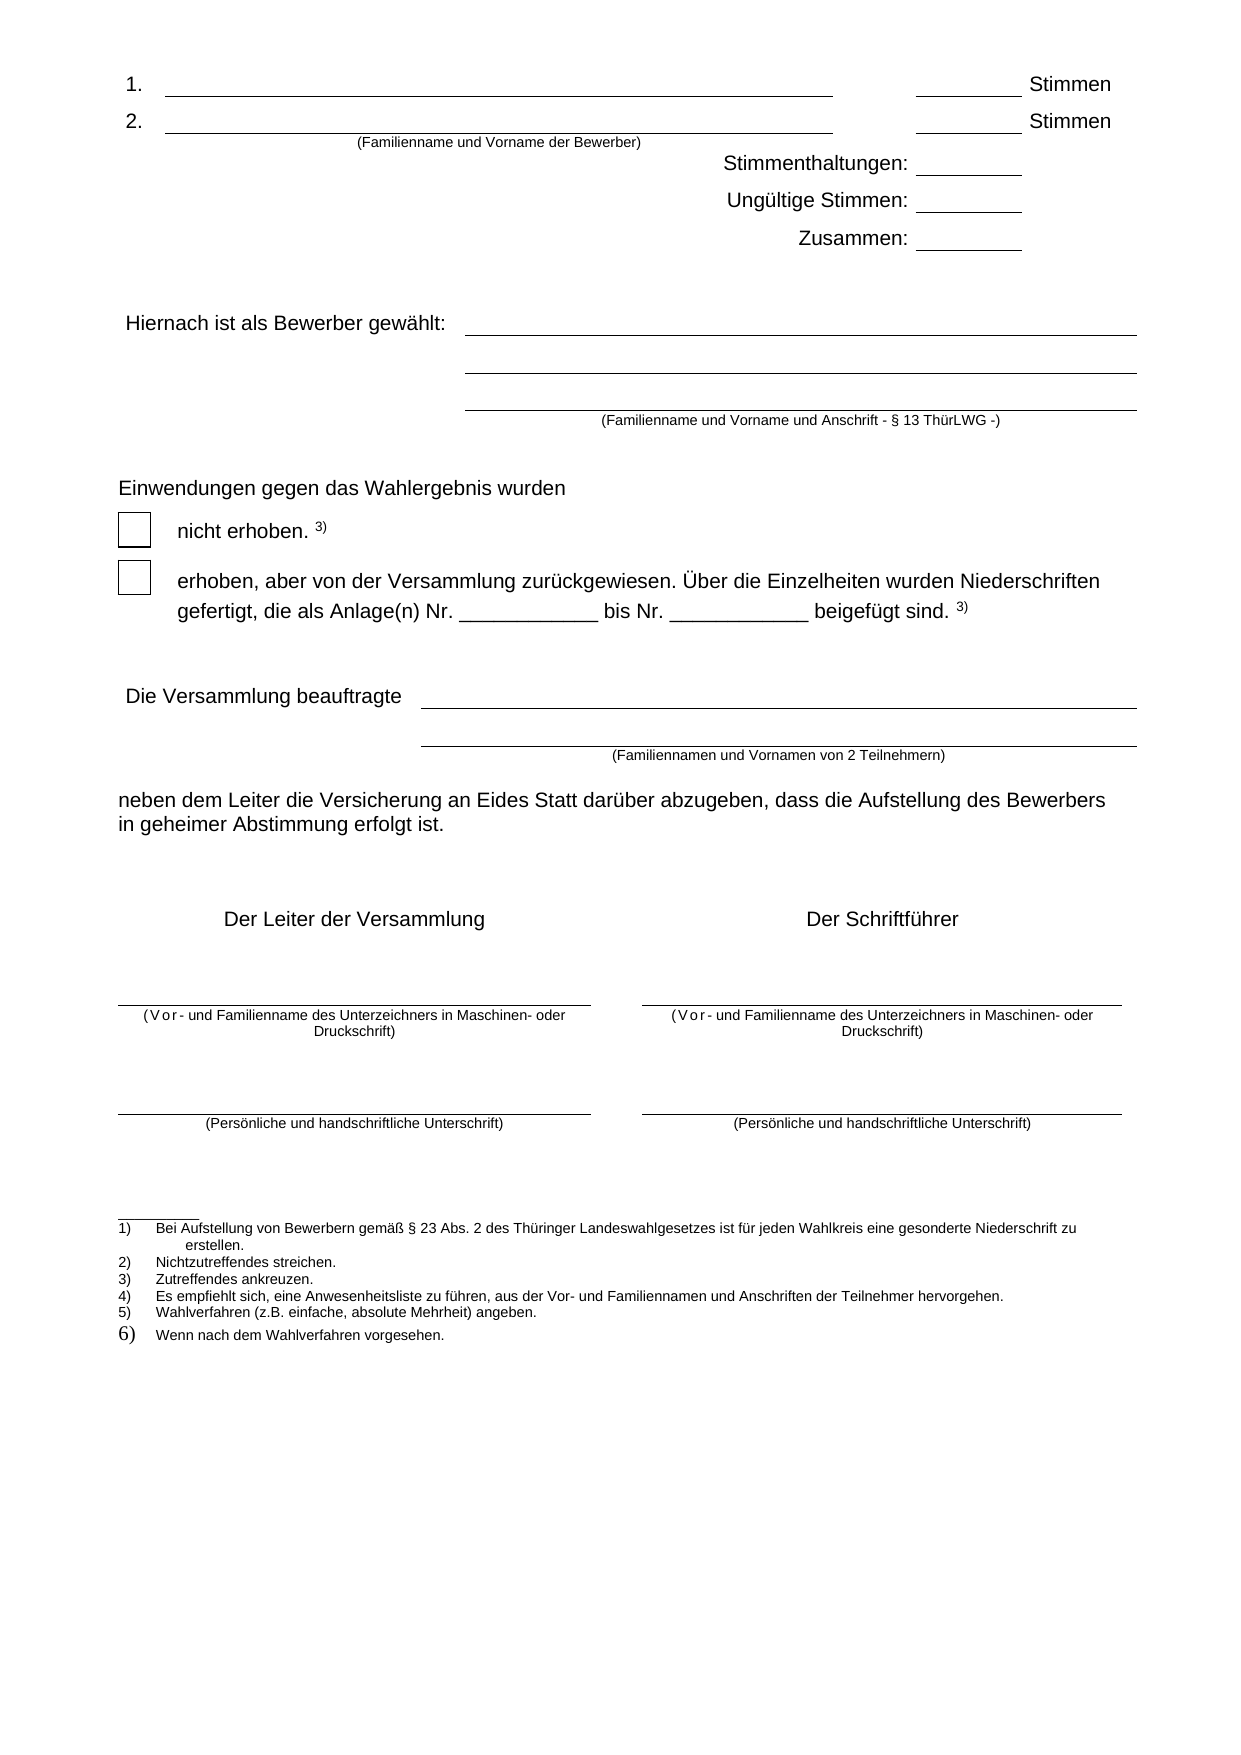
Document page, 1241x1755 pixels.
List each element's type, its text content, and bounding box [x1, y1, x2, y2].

table_cell [118, 595, 151, 624]
table_cell (Persönliche und handschriftliche Unterschrift) [642, 1115, 1122, 1132]
table_header [151, 512, 170, 546]
table_header [591, 907, 642, 956]
table_cell [1022, 175, 1128, 212]
table_cell [118, 708, 421, 746]
list Wahlverfahren (z.B. einfache, absolute Mehrheit) angeben. [118, 1304, 1122, 1321]
table_cell [119, 561, 150, 594]
table_cell [591, 1114, 642, 1132]
table_header Die Versammlung beauftragte [118, 672, 421, 708]
table_cell [151, 546, 170, 559]
table_cell [151, 560, 170, 594]
table_cell [642, 1065, 1122, 1114]
table_cell [916, 97, 1022, 133]
table_cell [118, 175, 165, 212]
table_cell [118, 335, 465, 373]
table_cell [1022, 151, 1128, 175]
text Einwendungen gegen das Wahlergebnis wurden [118, 476, 1122, 500]
table_cell (Familienname und Vorname der Bewerber) [165, 134, 833, 151]
table_cell [1022, 133, 1128, 151]
table_cell [170, 546, 1140, 559]
table_header Stimmen [1022, 59, 1128, 96]
table_cell [916, 134, 1022, 151]
table_cell [421, 709, 1137, 746]
table_cell [916, 213, 1022, 250]
table_cell (Familienname und Vorname und Anschrift - § 13 ThürLWG -) [465, 411, 1137, 428]
table_cell [118, 956, 591, 1005]
table_cell (Familiennamen und Vornamen von 2 Teilnehmern) [421, 747, 1137, 763]
table_header [165, 59, 833, 96]
table_cell [165, 97, 833, 133]
table_header Der Schriftführer [642, 907, 1122, 956]
table_cell [151, 594, 170, 624]
table_cell [833, 96, 916, 133]
table_header [421, 672, 1137, 708]
table_cell [591, 1065, 642, 1114]
table_cell [916, 151, 1022, 175]
table_cell [118, 410, 465, 428]
list Bei Aufstellung von Bewerbern gemäß § 23 Abs. 2 des Thüringer Landeswahlgesetzes ist für jeden Wahlkreis eine gesonderte Niederschrift zu erstellen. [118, 1220, 1122, 1254]
table_cell [465, 374, 1137, 410]
table_cell [916, 176, 1022, 212]
table_cell (Vor- und Familienname des Unterzeichners in Maschinen- oder Druckschrift) [642, 1006, 1122, 1065]
list Es empfiehlt sich, eine Anwesenheitsliste zu führen, aus der Vor- und Familiennamen und Anschriften der Teilnehmer hervorgehen. [118, 1287, 1122, 1304]
list Zutreffendes ankreuzen. [118, 1271, 1122, 1287]
table_cell (Vor- und Familienname des Unterzeichners in Maschinen- oder Druckschrift) [118, 1006, 591, 1065]
table_cell [118, 746, 421, 763]
table_cell erhoben, aber von der Versammlung zurückgewiesen. Über die Einzelheiten wurden Niederschriften gefertigt, die als Anlage(n) Nr. ____________ bis Nr. ____________ beigefügt sind. 3) [170, 560, 1140, 624]
table_header Hiernach ist als Bewerber gewählt: [118, 299, 465, 335]
list Nichtzutreffendes streichen. [118, 1254, 1122, 1271]
table_header [119, 513, 150, 546]
table_header [465, 299, 1137, 335]
table_cell Ungültige Stimmen: [165, 175, 916, 212]
table_cell [465, 336, 1137, 373]
table_cell (Persönliche und handschriftliche Unterschrift) [118, 1115, 591, 1132]
table_cell [118, 373, 465, 410]
table_header [833, 59, 916, 96]
table_cell [591, 956, 642, 1005]
table_cell [591, 1005, 642, 1065]
table_header Der Leiter der Versammlung [118, 907, 591, 956]
table_cell [118, 133, 165, 151]
table_cell [1022, 212, 1128, 250]
table_header 1. [118, 59, 165, 96]
text neben dem Leiter die Versicherung an Eides Statt darüber abzugeben, dass die Aufstellung des Bewerbers in geheimer Abstimmung erfolgt ist. [118, 787, 1122, 835]
table_cell [118, 548, 151, 559]
table_cell [118, 1065, 591, 1114]
table_cell Stimmenthaltungen: [165, 151, 916, 175]
table_cell 2. [118, 96, 165, 133]
table_cell [118, 212, 165, 250]
table_cell [118, 151, 165, 175]
text __________ [118, 1203, 1122, 1220]
table_cell [642, 956, 1122, 1005]
list Wenn nach dem Wahlverfahren vorgesehen. [118, 1321, 1122, 1345]
table_cell Stimmen [1022, 96, 1128, 133]
table_header [916, 59, 1022, 96]
table_header nicht erhoben. 3) [170, 512, 1140, 546]
table_cell [833, 133, 916, 151]
table_cell Zusammen: [165, 212, 916, 250]
